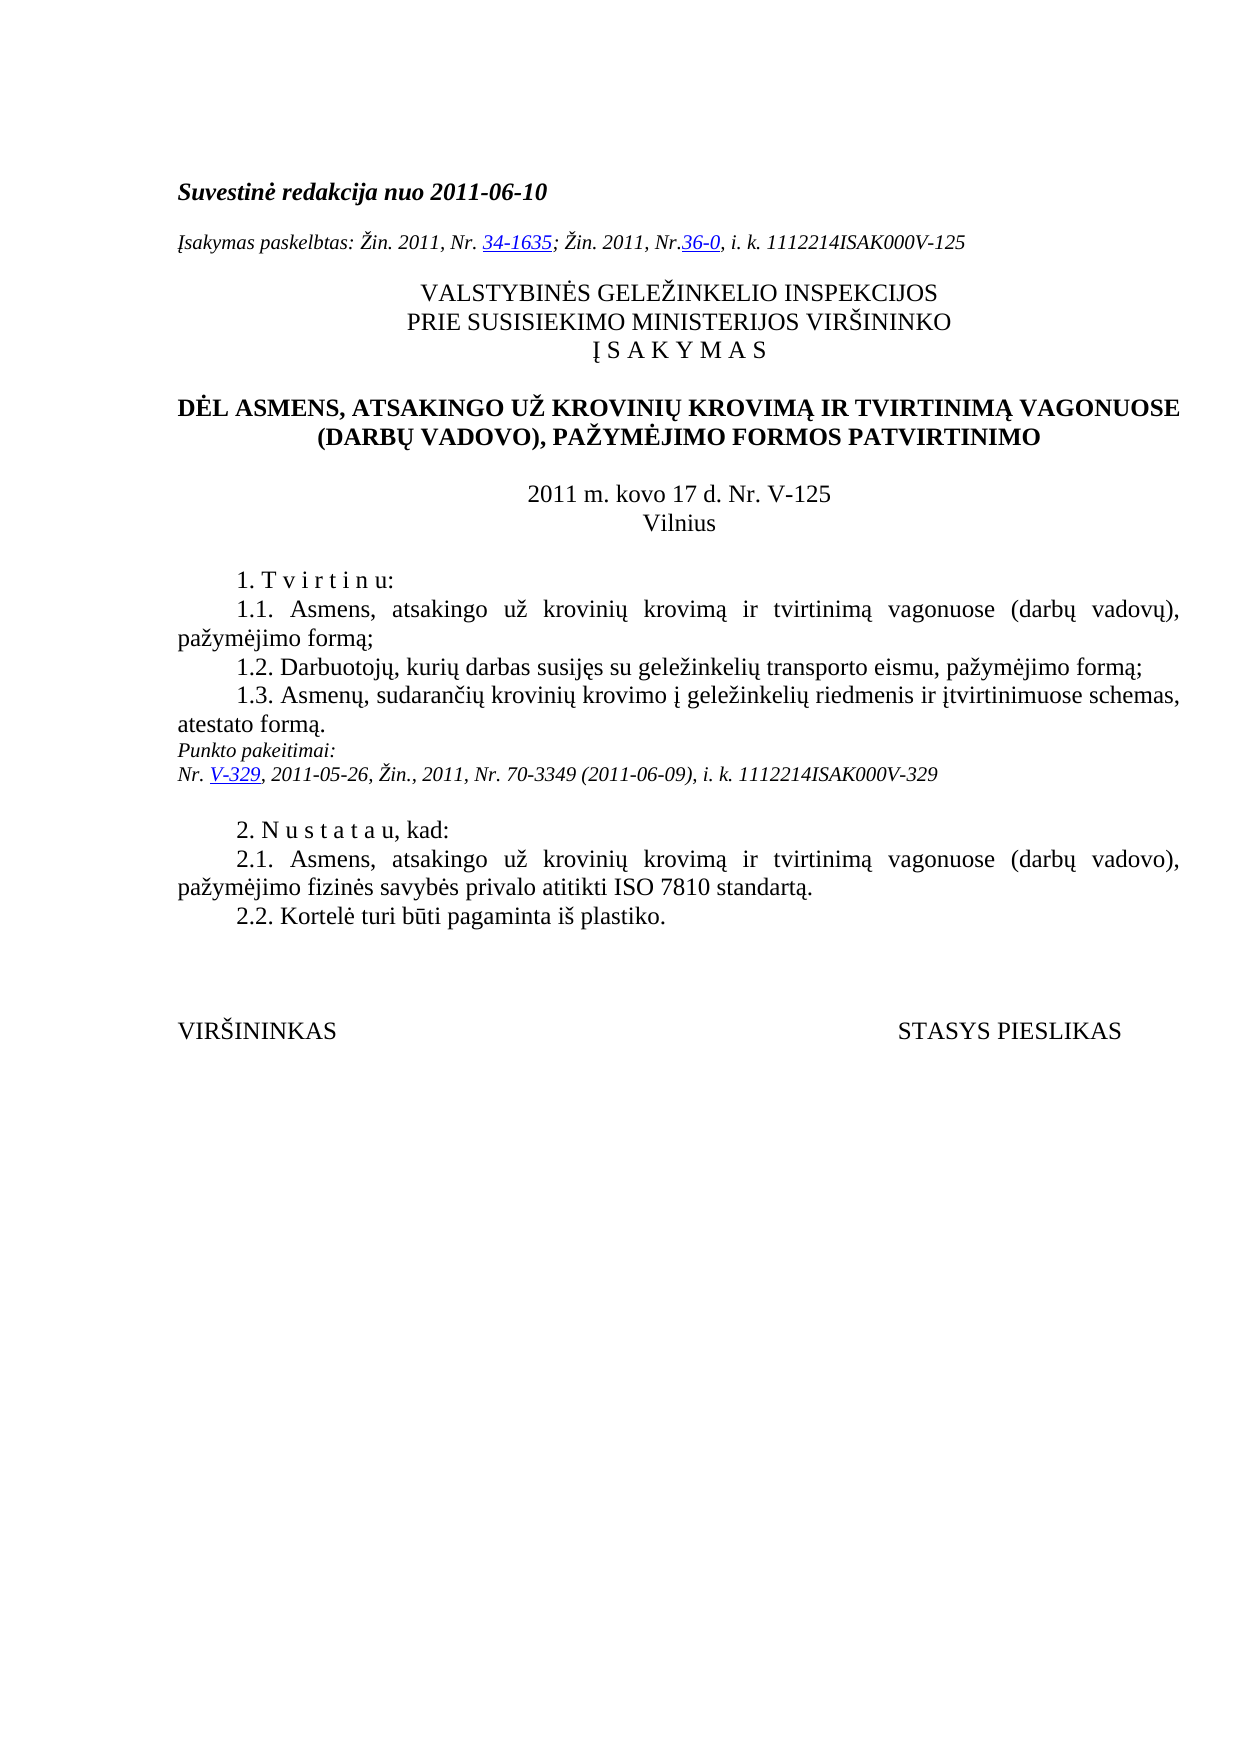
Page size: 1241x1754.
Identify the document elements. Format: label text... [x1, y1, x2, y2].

text DĖL ASMENS, ATSAKINGO UŽ KROVINIŲ KROVIMĄ IR TVIRTINIMĄ VAGONUOSE (DARBŲ VADOVO), PAŽYMĖJIMO FORMOS PATVIRTINIMO [177, 393, 1181, 451]
text ĮSAKYMAS [177, 336, 1181, 364]
text 2.2. Kortelė turi būti pagaminta iš plastiko. [177, 901, 1181, 930]
text 1.2. Darbuotojų, kurių darbas susijęs su geležinkelių transporto eismu, pažymėjimo formą; [177, 652, 1181, 681]
text 2. Nustatau, kad: [177, 815, 1181, 844]
text Nr. V-329, 2011-05-26, Žin., 2011, Nr. 70-3349 (2011-06-09), i. k. 1112214ISAK000V-329 [177, 762, 1181, 786]
text 2.1. Asmens, atsakingo už krovinių krovimą ir tvirtinimą vagonuose (darbų vadovo), pažymėjimo fizinės savybės privalo atitikti ISO 7810 standartą. [177, 844, 1181, 901]
text Viršininkas Stasys Pieslikas [177, 1016, 1181, 1045]
text 1. Tvirtinu: [177, 566, 1181, 594]
text VALSTYBINĖS GELEŽINKELIO INSPEKCIJOS [177, 278, 1181, 307]
text 1.3. Asmenų, sudarančių krovinių krovimo į geležinkelių riedmenis ir įtvirtinimuose schemas, atestato formą. [177, 681, 1181, 738]
text 2011 m. kovo 17 d. Nr. V-125 [177, 479, 1181, 508]
text Vilnius [177, 508, 1181, 537]
text Suvestinė redakcija nuo 2011-06-10 [177, 177, 1181, 206]
text Įsakymas paskelbtas: Žin. 2011, Nr. 34-1635; Žin. 2011, Nr.36-0, i. k. 1112214ISAK000V-125 [177, 230, 1181, 254]
text Punkto pakeitimai: [177, 738, 1181, 762]
text 1.1. Asmens, atsakingo už krovinių krovimą ir tvirtinimą vagonuose (darbų vadovų), pažymėjimo formą; [177, 594, 1181, 652]
text PRIE SUSISIEKIMO MINISTERIJOS VIRŠININKO [177, 307, 1181, 336]
